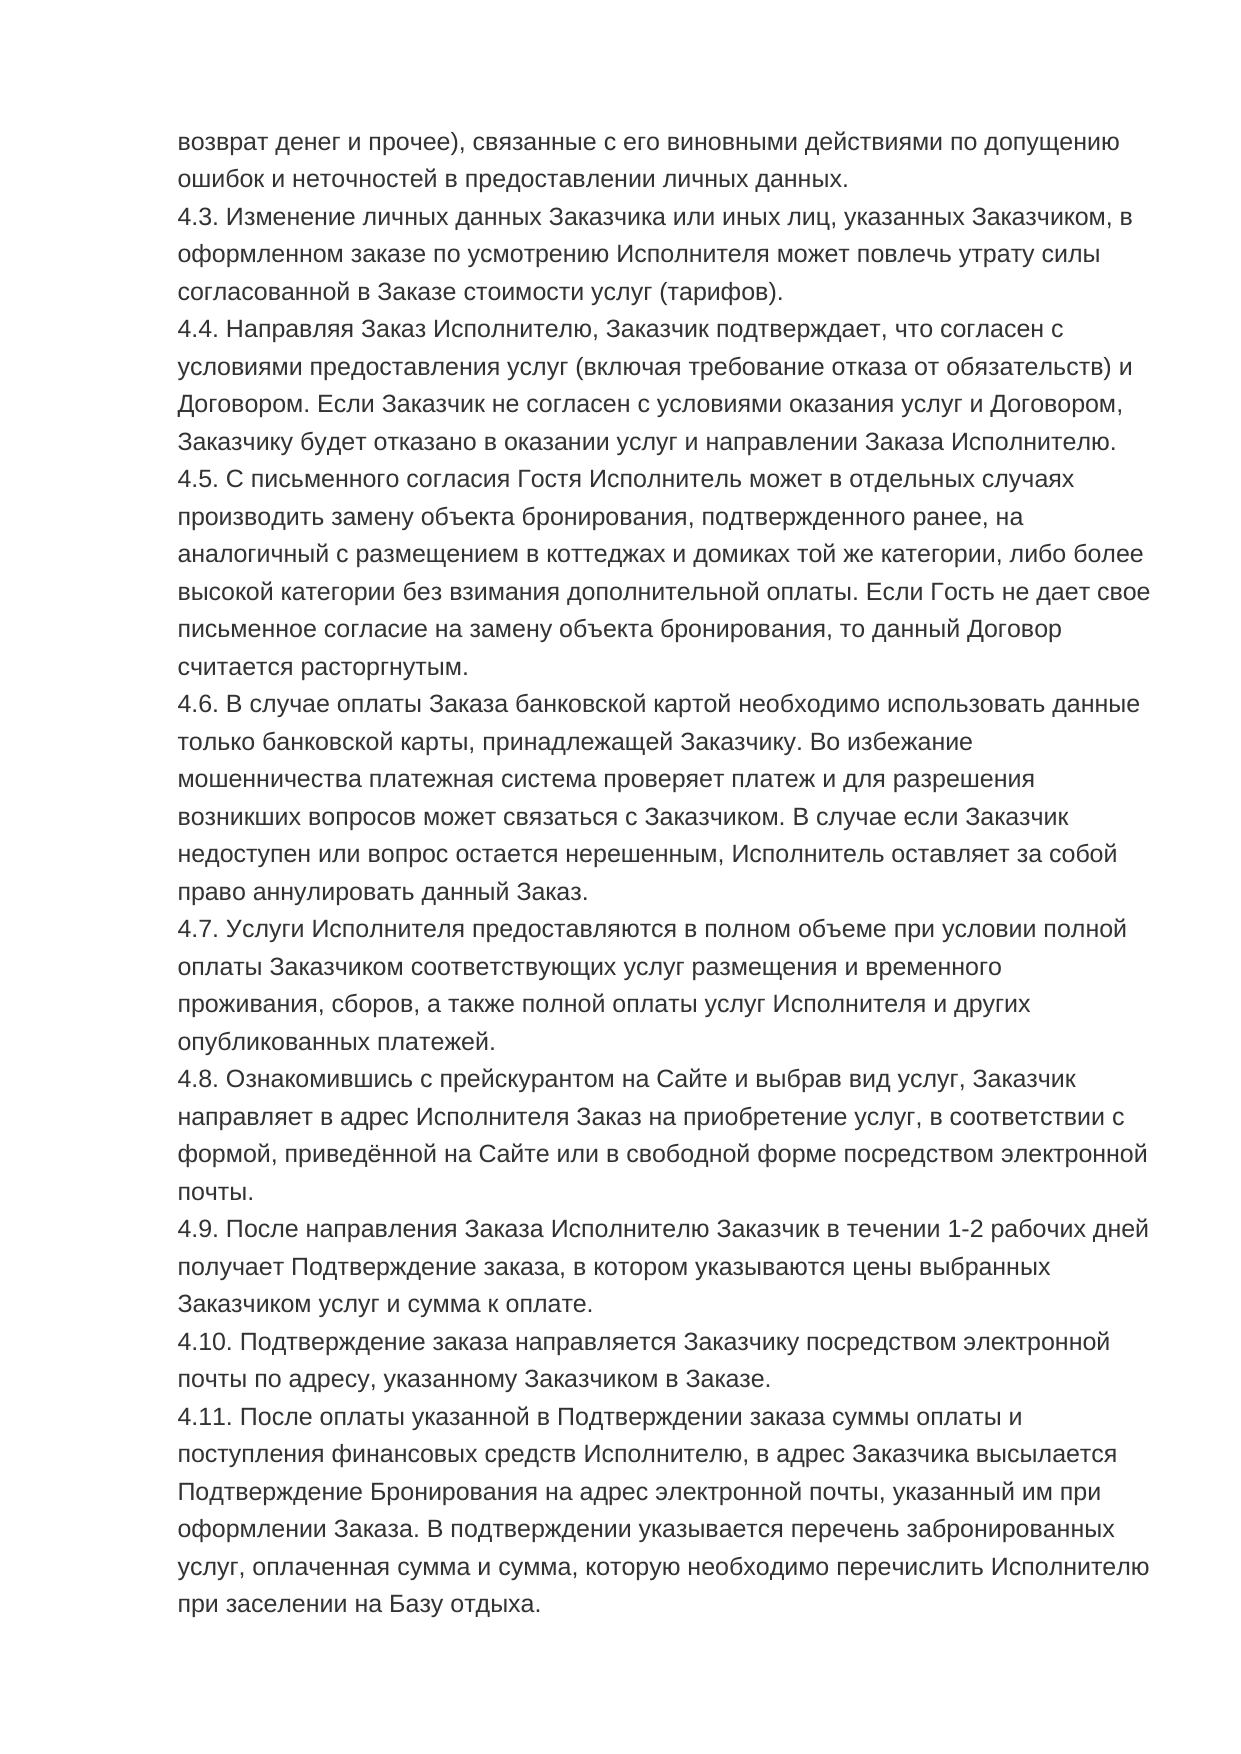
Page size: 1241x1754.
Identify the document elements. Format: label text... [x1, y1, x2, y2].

text возврат денег и прочее), связанные с его виновными действиями по допущению ошибок и неточностей в предоставлении личных данных. 4.3. Изменение личных данных Заказчика или иных лиц, указанных Заказчиком, в оформленном заказе по усмотрению Исполнителя может повлечь утрату силы согласованной в Заказе стоимости услуг (тарифов). 4.4. Направляя Заказ Исполнителю, Заказчик подтверждает, что согласен с условиями предоставления услуг (включая требование отказа от обязательств) и Договором. Если Заказчик не согласен с условиями оказания услуг и Договором, Заказчику будет отказано в оказании услуг и направлении Заказа Исполнителю. 4.5. C письменного согласия Гостя Исполнитель может в отдельных случаях производить замену объекта бронирования, подтвержденного ранее, на аналогичный с размещением в коттеджах и домиках той же категории, либо более высокой категории без взимания дополнительной оплаты. Если Гость не дает свое письменное согласие на замену объекта бронирования, то данный Договор считается расторгнутым. 4.6. В случае оплаты Заказа банковской картой необходимо использовать данные только банковской карты, принадлежащей Заказчику. Во избежание мошенничества платежная система проверяет платеж и для разрешения возникших вопросов может связаться с Заказчиком. В случае если Заказчик недоступен или вопрос остается нерешенным, Исполнитель оставляет за собой право аннулировать данный Заказ. 4.7. Услуги Исполнителя предоставляются в полном объеме при условии полной оплаты Заказчиком соответствующих услуг размещения и временного проживания, сборов, а также полной оплаты услуг Исполнителя и других опубликованных платежей. 4.8. Ознакомившись с прейскурантом на Сайте и выбрав вид услуг, Заказчик направляет в адрес Исполнителя Заказ на приобретение услуг, в соответствии с формой, приведённой на Сайте или в свободной форме посредством электронной почты. 4.9. После направления Заказа Исполнителю Заказчик в течении 1-2 рабочих дней получает Подтверждение заказа, в котором указываются цены выбранных Заказчиком услуг и сумма к оплате. 4.10. Подтверждение заказа направляется Заказчику посредством электронной почты по адресу, указанному Заказчиком в Заказе. 4.11. После оплаты указанной в Подтверждении заказа суммы оплаты и поступления финансовых средств Исполнителю, в адрес Заказчика высылается Подтверждение Бронирования на адрес электронной почты, указанный им при оформлении Заказа. В подтверждении указывается перечень забронированных услуг, оплаченная сумма и сумма, которую необходимо перечислить Исполнителю при заселении на Базу отдыха. [177, 118, 1152, 1618]
